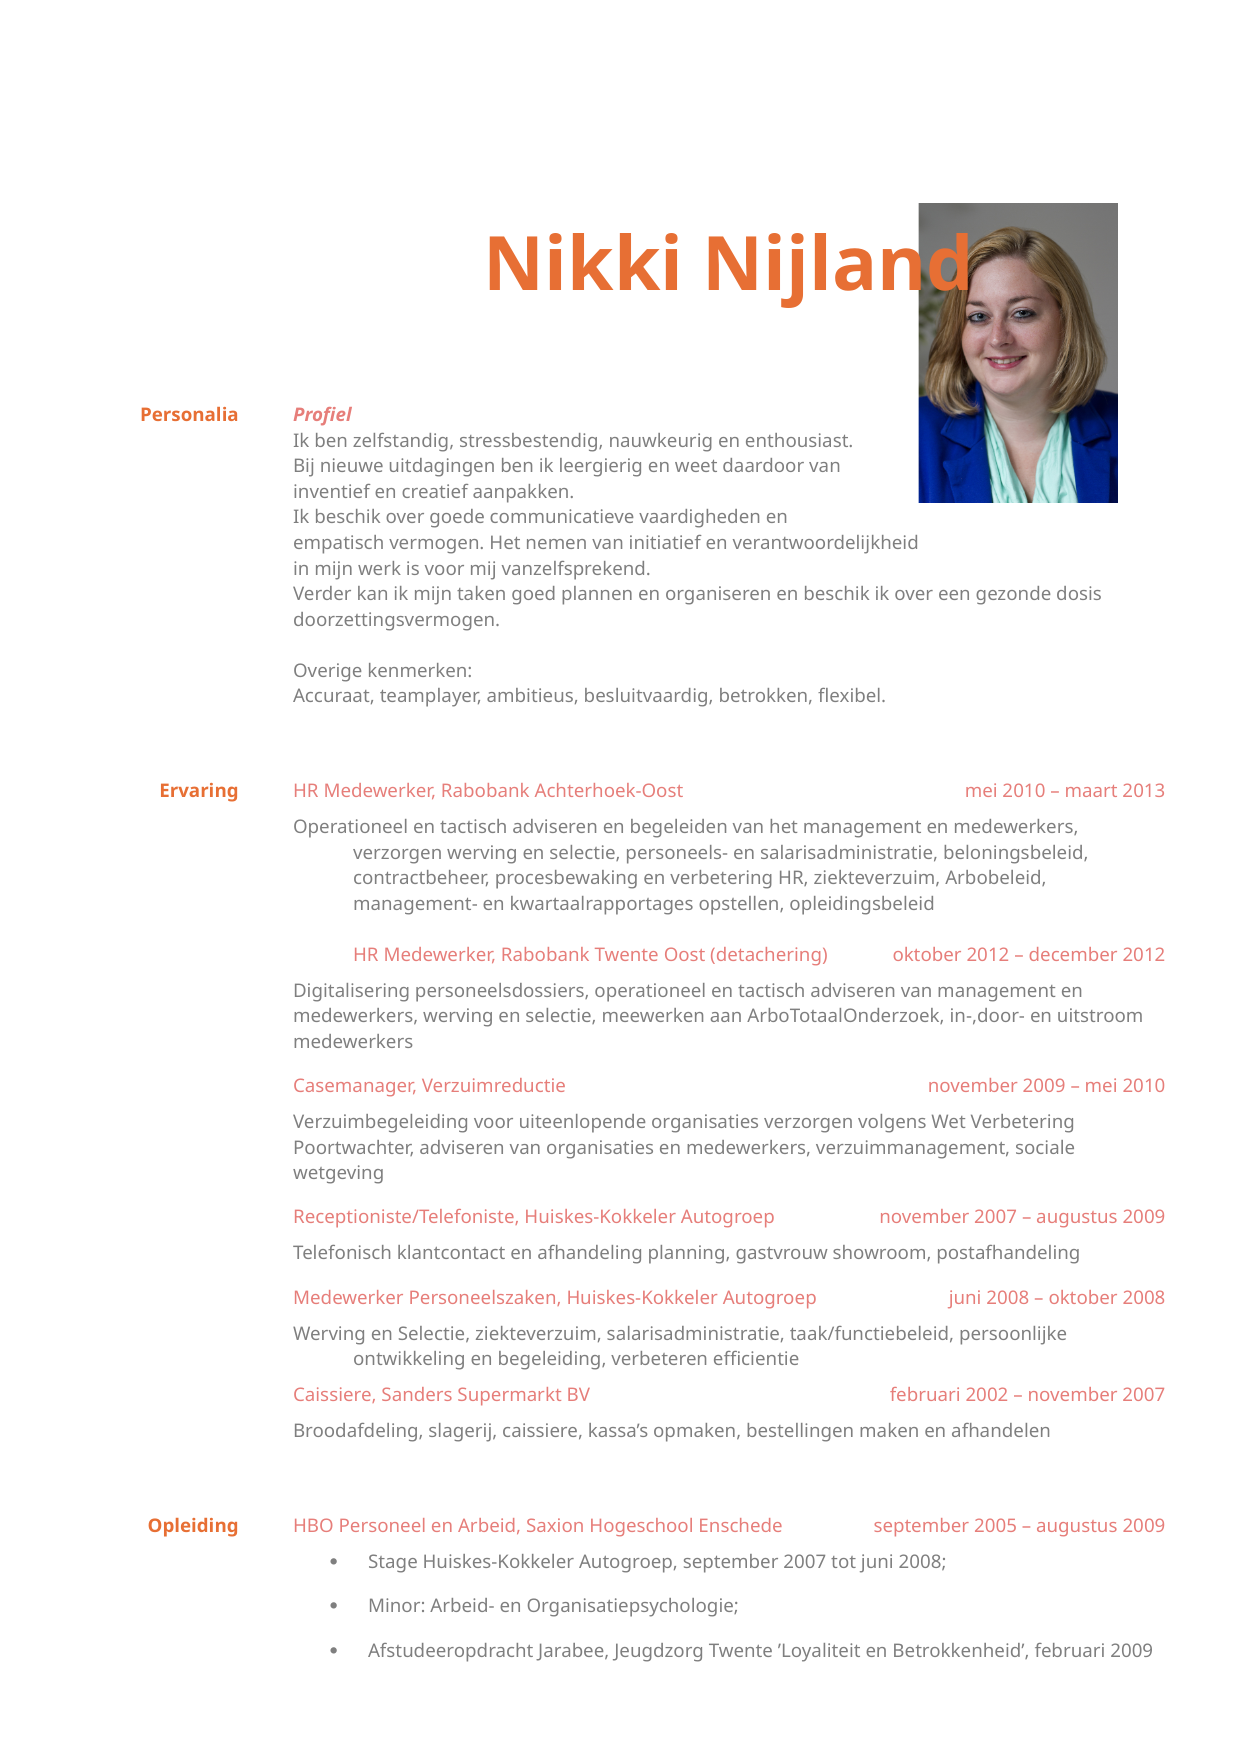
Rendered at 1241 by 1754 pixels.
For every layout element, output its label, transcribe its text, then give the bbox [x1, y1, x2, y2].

table_header Nikki Nijland [1118, 210, 1166, 351]
table_cell [239, 778, 293, 1462]
table_header [75, 210, 238, 351]
table_cell Profiel Ik ben zelfstandig, stressbestendig, nauwkeurig en enthousiast. Bij nieuwe uitdagingen ben ik leergierig en weet daardoor van inventief en creatief aanpakken. Ik beschik over goede communicatieve vaardigheden en empatisch vermogen. Het nemen van initiatief en verantwoordelijkheid in mijn werk is voor mij vanzelfsprekend. Verder kan ik mijn taken goed plannen en organiseren en beschik ik over een gezonde dosis doorzettingsvermogen. Overige kenmerken: Accuraat, teamplayer, ambitieus, besluitvaardig, betrokken, flexibel. [293, 402, 1166, 727]
table_cell HBO Personeel en Arbeid, Saxion Hogeschool Enschede september 2005 – augustus 2009 Stage Huiskes-Kokkeler Autogroep, september 2007 tot juni 2008; Minor: Arbeid- en Organisatiepsychologie; Afstudeeropdracht Jarabee, Jeugdzorg Twente ’Loyaliteit en Betrokkenheid’, februari 2009 [293, 1513, 1166, 1663]
table_cell [293, 351, 918, 402]
table_cell [75, 1462, 238, 1513]
table_cell [75, 727, 238, 778]
table_cell [239, 1513, 293, 1663]
table_cell Ervaring [75, 778, 238, 1462]
table_header [239, 210, 293, 351]
table_cell [293, 727, 1166, 778]
table_cell [239, 351, 293, 402]
picture [918, 203, 1118, 503]
table_cell [239, 727, 293, 778]
table_cell Opleiding [75, 1513, 238, 1663]
table_cell Personalia [75, 402, 238, 727]
table_cell [239, 1462, 293, 1513]
table_cell [75, 351, 238, 402]
table_header Nikki Nijland [293, 210, 918, 351]
table_cell [239, 402, 293, 727]
table_cell [293, 1462, 1166, 1513]
table_cell [1118, 351, 1166, 402]
table_cell HR Medewerker, Rabobank Achterhoek-Oost mei 2010 – maart 2013 Operationeel en tactisch adviseren en begeleiden van het management en medewerkers, verzorgen werving en selectie, personeels- en salarisadministratie, beloningsbeleid, contractbeheer, procesbewaking en verbetering HR, ziekteverzuim, Arbobeleid, management- en kwartaalrapportages opstellen, opleidingsbeleid HR Medewerker, Rabobank Twente Oost (detachering) oktober 2012 – december 2012 Digitalisering personeelsdossiers, operationeel en tactisch adviseren van management en medewerkers, werving en selectie, meewerken aan ArboTotaalOnderzoek, in-,door- en uitstroom medewerkers Casemanager, Verzuimreductie november 2009 – mei 2010 Verzuimbegeleiding voor uiteenlopende organisaties verzorgen volgens Wet Verbetering Poortwachter, adviseren van organisaties en medewerkers, verzuimmanagement, sociale wetgeving Receptioniste/Telefoniste, Huiskes-Kokkeler Autogroep november 2007 – augustus 2009 Telefonisch klantcontact en afhandeling planning, gastvrouw showroom, postafhandeling Medewerker Personeelszaken, Huiskes-Kokkeler Autogroep juni 2008 – oktober 2008 Werving en Selectie, ziekteverzuim, salarisadministratie, taak/functiebeleid, persoonlijke ontwikkeling en begeleiding, verbeteren efficientie Caissiere, Sanders Supermarkt BV februari 2002 – november 2007 Broodafdeling, slagerij, caissiere, kassa’s opmaken, bestellingen maken en afhandelen [293, 778, 1166, 1462]
